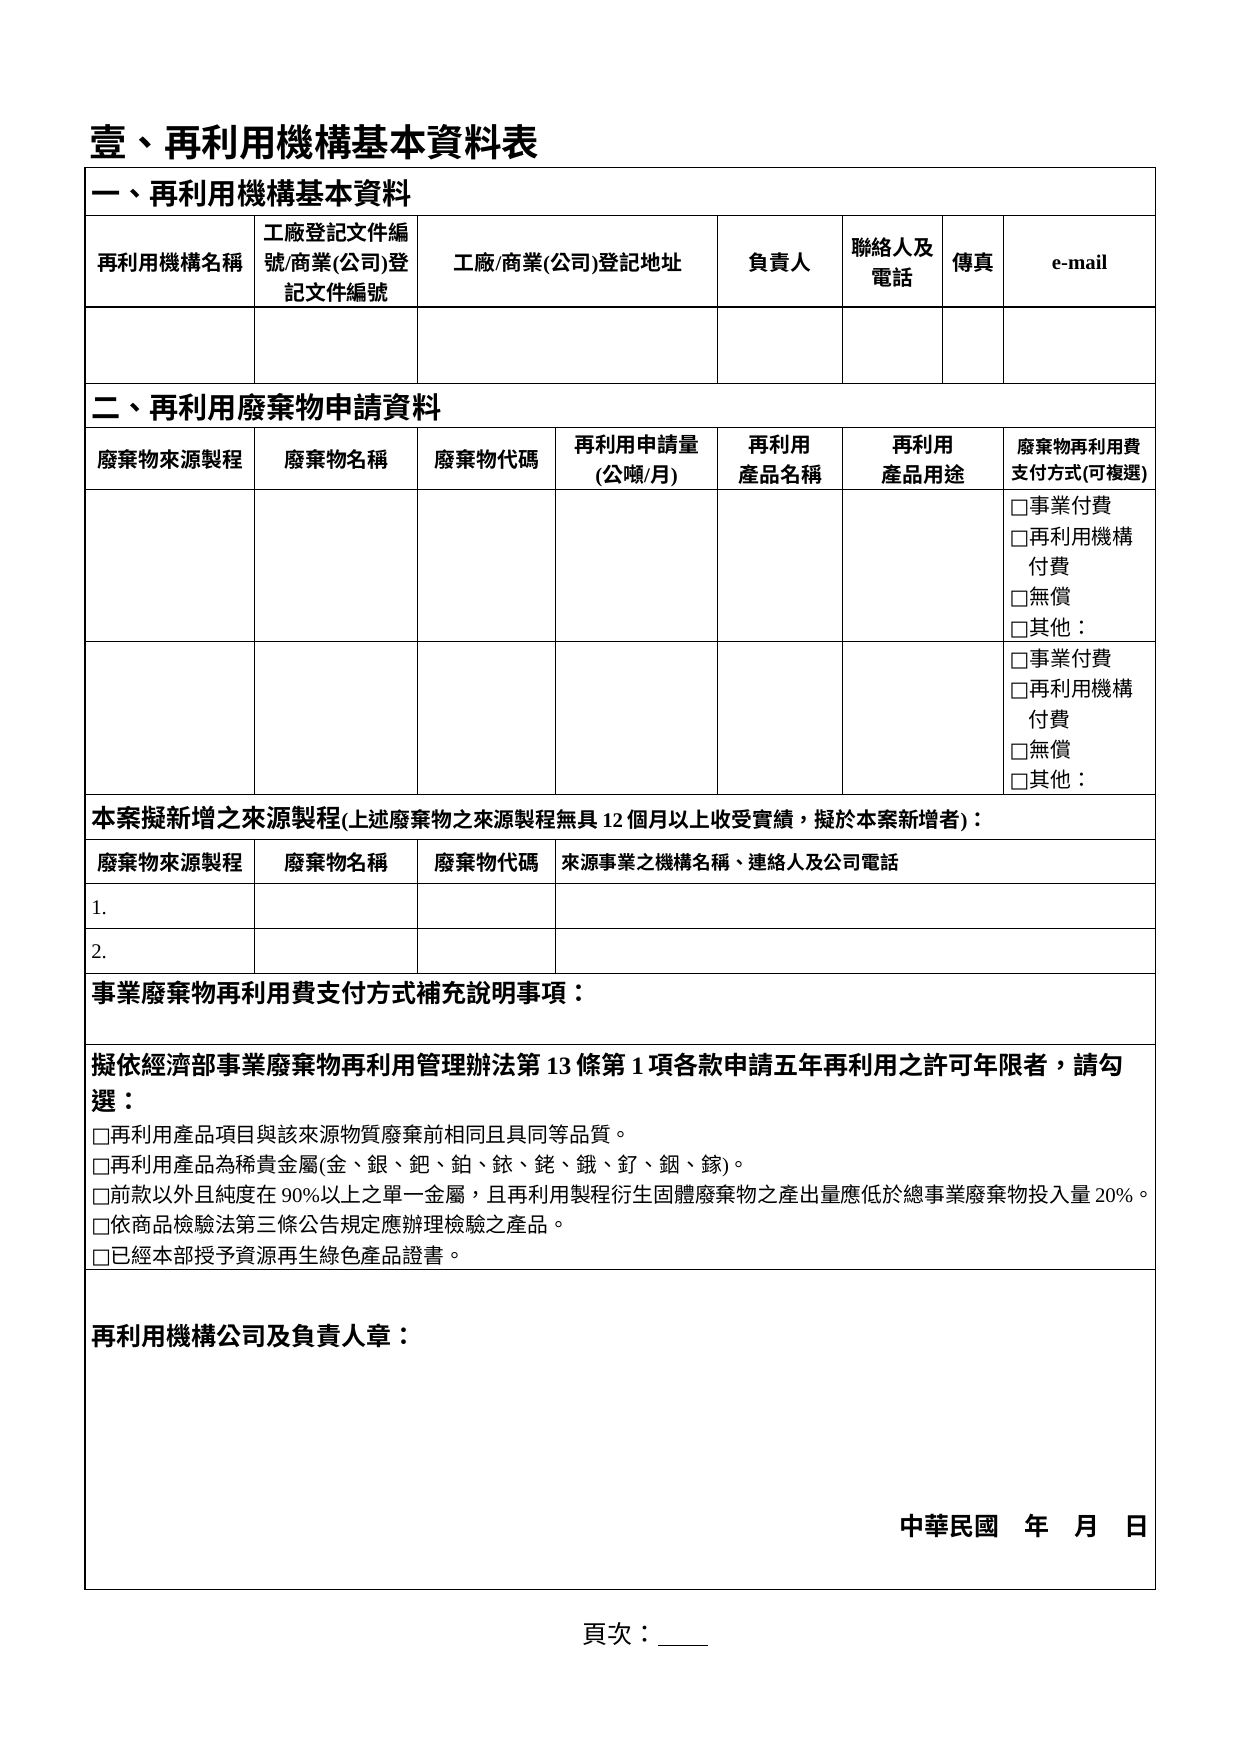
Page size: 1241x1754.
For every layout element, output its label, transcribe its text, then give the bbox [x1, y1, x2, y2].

table_cell [86, 642, 254, 794]
table_cell [556, 642, 717, 794]
table_cell [418, 490, 555, 641]
table_cell [556, 490, 717, 641]
table_cell 廢棄物來源製程 [86, 428, 254, 489]
table_cell 再利用 產品名稱 [718, 428, 842, 489]
table_cell 工廠登記文件編號/商業(公司)登記文件編號 [255, 216, 417, 306]
table_cell [418, 929, 555, 973]
table_cell 1. [86, 884, 254, 928]
table_cell 再利用 產品用途 [843, 428, 1003, 489]
table_cell [843, 308, 942, 382]
text 壹、再利用機構基本資料表 [89, 113, 1122, 167]
table_cell 二、再利用廢棄物申請資料 [86, 384, 1155, 427]
table_cell 再利用機構公司及負責人章： 中華民國 年 月 日 [86, 1270, 1155, 1588]
table_cell 廢棄物代碼 [418, 840, 555, 883]
table_cell e-mail [1004, 216, 1155, 306]
table_cell [255, 308, 417, 382]
table_cell 工廠/商業(公司)登記地址 [418, 216, 717, 306]
table_cell 本案擬新增之來源製程(上述廢棄物之來源製程無具12個月以上收受實績，擬於本案新增者)： [86, 795, 1155, 838]
table_cell [255, 884, 417, 928]
table_cell 廢棄物代碼 [418, 428, 555, 489]
table_cell 傳真 [943, 216, 1003, 306]
table_cell 來源事業之機構名稱、連絡人及公司電話 [556, 840, 1155, 883]
table_cell 2. [86, 929, 254, 973]
table_cell 擬依經濟部事業廢棄物再利用管理辦法第13條第1項各款申請五年再利用之許可年限者，請勾選： □再利用產品項目與該來源物質廢棄前相同且具同等品質。 □再利用產品為稀貴金屬(金、銀、鈀、鉑、銥、銠、鋨、釕、銦、鎵)。 □前款以外且純度在90%以上之單一金屬，且再利用製程衍生固體廢棄物之產出量應低於總事業廢棄物投入量20%。 □依商品檢驗法第三條公告規定應辦理檢驗之產品。 □已經本部授予資源再生綠色產品證書。 [86, 1045, 1155, 1269]
table_cell [1004, 308, 1155, 382]
table_cell [843, 490, 1003, 641]
table_cell [255, 929, 417, 973]
table_cell 廢棄物名稱 [255, 840, 417, 883]
table_cell [943, 308, 1003, 382]
table_cell [255, 490, 417, 641]
table_cell [718, 490, 842, 641]
table_cell 廢棄物再利用費支付方式(可複選) [1004, 428, 1155, 489]
table_cell [86, 490, 254, 641]
table_cell 廢棄物名稱 [255, 428, 417, 489]
table_cell [418, 884, 555, 928]
table_header 一、再利用機構基本資料 [86, 168, 1155, 215]
table_cell [843, 642, 1003, 794]
table_cell [556, 929, 1155, 973]
table_cell [718, 308, 842, 382]
table_cell 聯絡人及電話 [843, 216, 942, 306]
table_cell [418, 642, 555, 794]
table_cell 再利用機構名稱 [86, 216, 254, 306]
table_cell 事業廢棄物再利用費支付方式補充說明事項： [86, 974, 1155, 1044]
table_cell □事業付費 □再利用機構付費 □無償 □其他： [1004, 490, 1155, 641]
table_cell [418, 308, 717, 382]
table_cell [86, 308, 254, 382]
table_cell [718, 642, 842, 794]
table_cell □事業付費 □再利用機構付費 □無償 □其他： [1004, 642, 1155, 794]
table_cell 再利用申請量 (公噸/月) [556, 428, 717, 489]
table_cell 廢棄物來源製程 [86, 840, 254, 883]
table_cell [255, 642, 417, 794]
table_cell [556, 884, 1155, 928]
table_cell 負責人 [718, 216, 842, 306]
